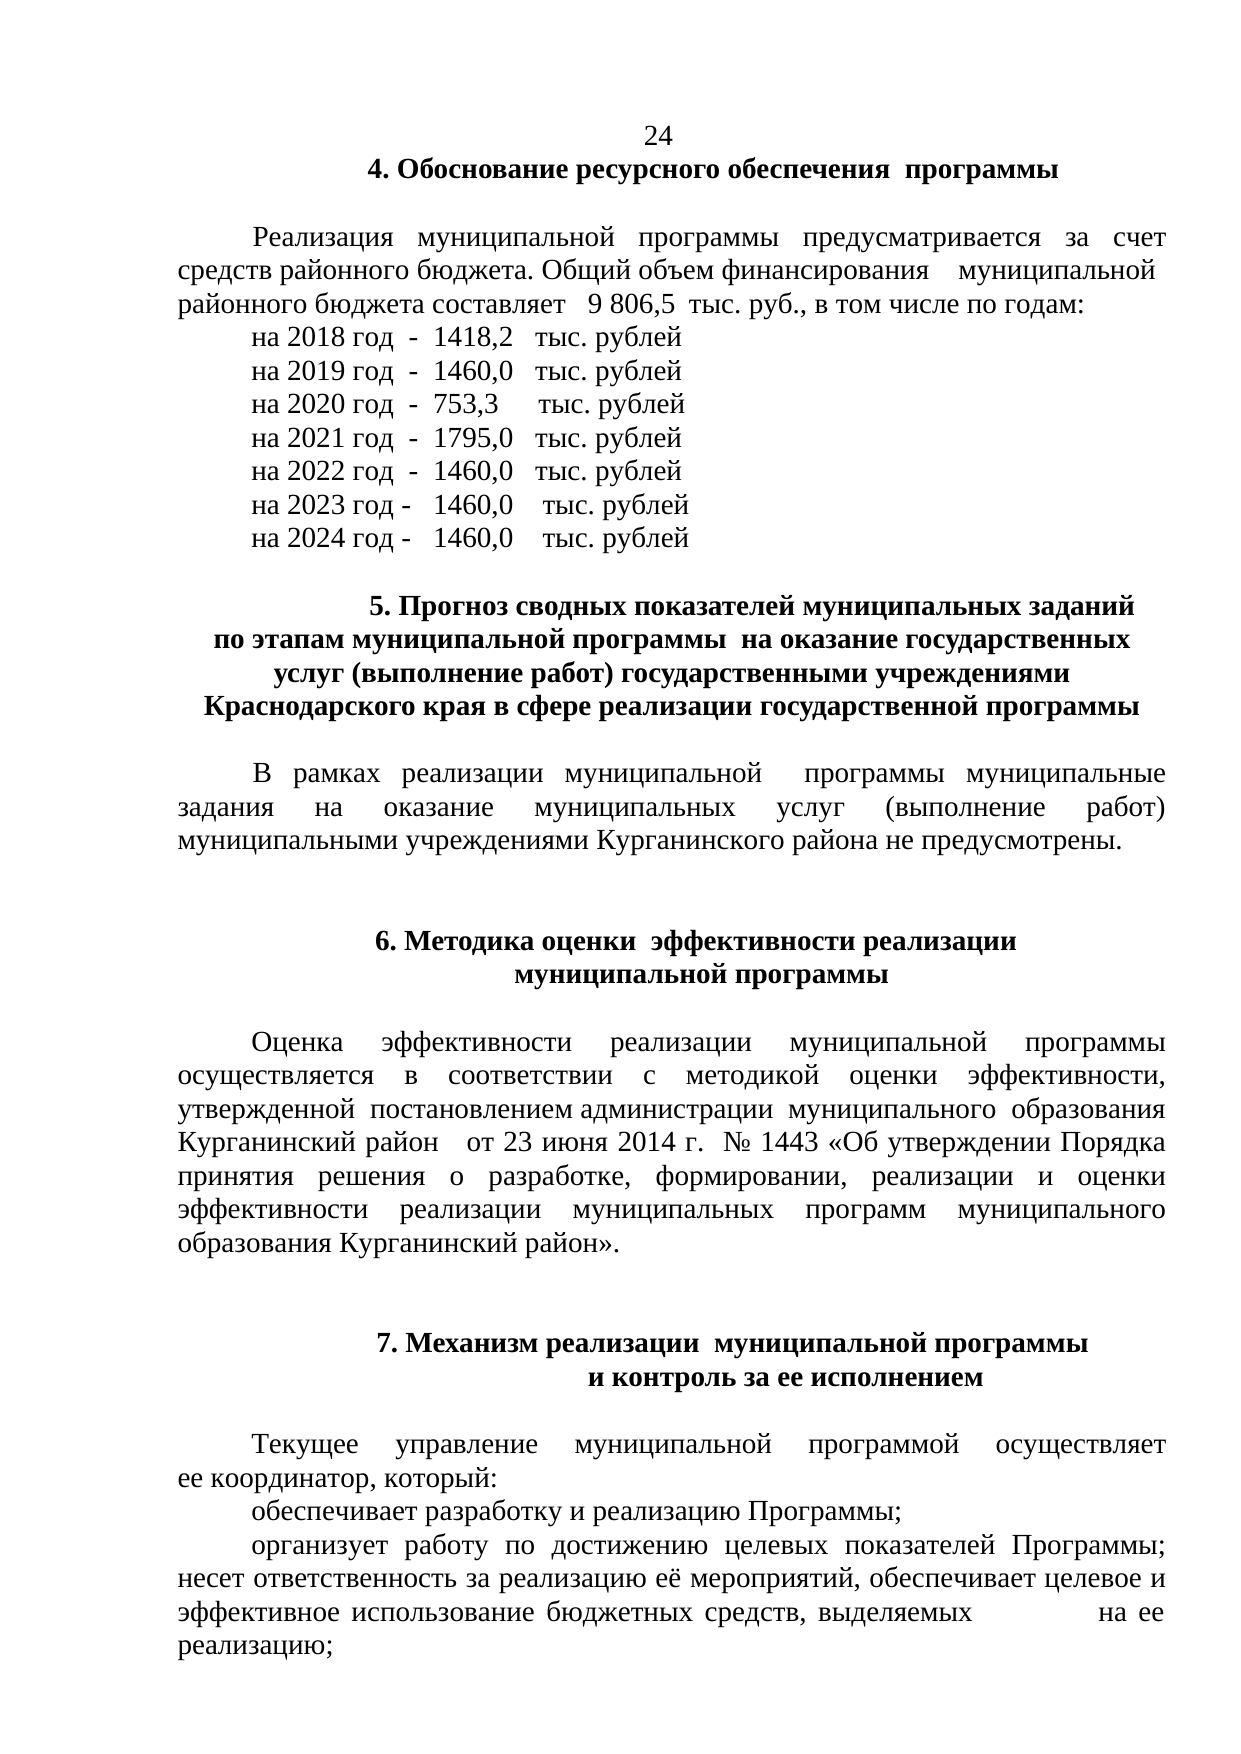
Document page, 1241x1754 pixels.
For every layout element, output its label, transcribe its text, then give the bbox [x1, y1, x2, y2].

text Оценка эффективности реализации муниципальной программы осуществляется в соответствии с методикой оценки эффективности, утвержденной постановлением администрации муниципального образования Курганинский район от 23 июня 2014 г. № 1443 «Об утверждении Порядка принятия решения о разработке, формировании, реализации и оценки эффективности реализации муниципальных программ муниципального образования Курганинский район». [177, 1024, 1167, 1258]
text обеспечивает разработку и реализацию Программы; [177, 1493, 1167, 1527]
subtitle 24 [330, 118, 1167, 152]
subtitle 7. Механизм реализации муниципальной программы [325, 1326, 1167, 1359]
subtitle 5. Прогноз сводных показателей муниципальных заданий [177, 588, 1167, 621]
text организует работу по достижению целевых показателей Программы; несет ответственность за реализацию её мероприятий, обеспечивает целевое и эффективное использование бюджетных средств, выделяемых на ее реализацию; [177, 1527, 1167, 1661]
text на 2020 год - 753,3 тыс. рублей [251, 386, 1167, 420]
subtitle муниципальной программы [236, 957, 1167, 990]
text на 2021 год - 1795,0 тыс. рублей [251, 420, 1167, 453]
text на 2019 год - 1460,0 тыс. рублей [251, 353, 1167, 386]
text Реализация муниципальной программы предусматривается за счет средств районного бюджета. Общий объем финансирования муниципальной [177, 219, 1167, 286]
subtitle и контроль за ее исполнением [405, 1359, 1167, 1393]
text на 2024 год - 1460,0 тыс. рублей [251, 521, 1167, 554]
text Текущее управление муниципальной программой осуществляет ее координатор, который: [177, 1426, 1167, 1493]
subtitle 4. Обоснование ресурсного обеспечения программы [367, 152, 1167, 185]
text В рамках реализации муниципальной программы муниципальные задания на оказание муниципальных услуг (выполнение работ) муниципальными учреждениями Курганинского района не предусмотрены. [177, 755, 1167, 856]
subtitle услуг (выполнение работ) государственными учреждениями Краснодарского края в сфере реализации государственной программы [177, 655, 1167, 722]
text на 2022 год - 1460,0 тыс. рублей [251, 453, 1167, 487]
text на 2018 год - 1418,2 тыс. рублей [251, 319, 1167, 353]
subtitle по этапам муниципальной программы на оказание государственных [177, 621, 1167, 655]
text районного бюджета составляет 9 806,5 тыс. руб., в том числе по годам: [177, 286, 1167, 319]
subtitle 6. Методика оценки эффективности реализации [236, 923, 1167, 957]
text на 2023 год - 1460,0 тыс. рублей [251, 487, 1167, 521]
